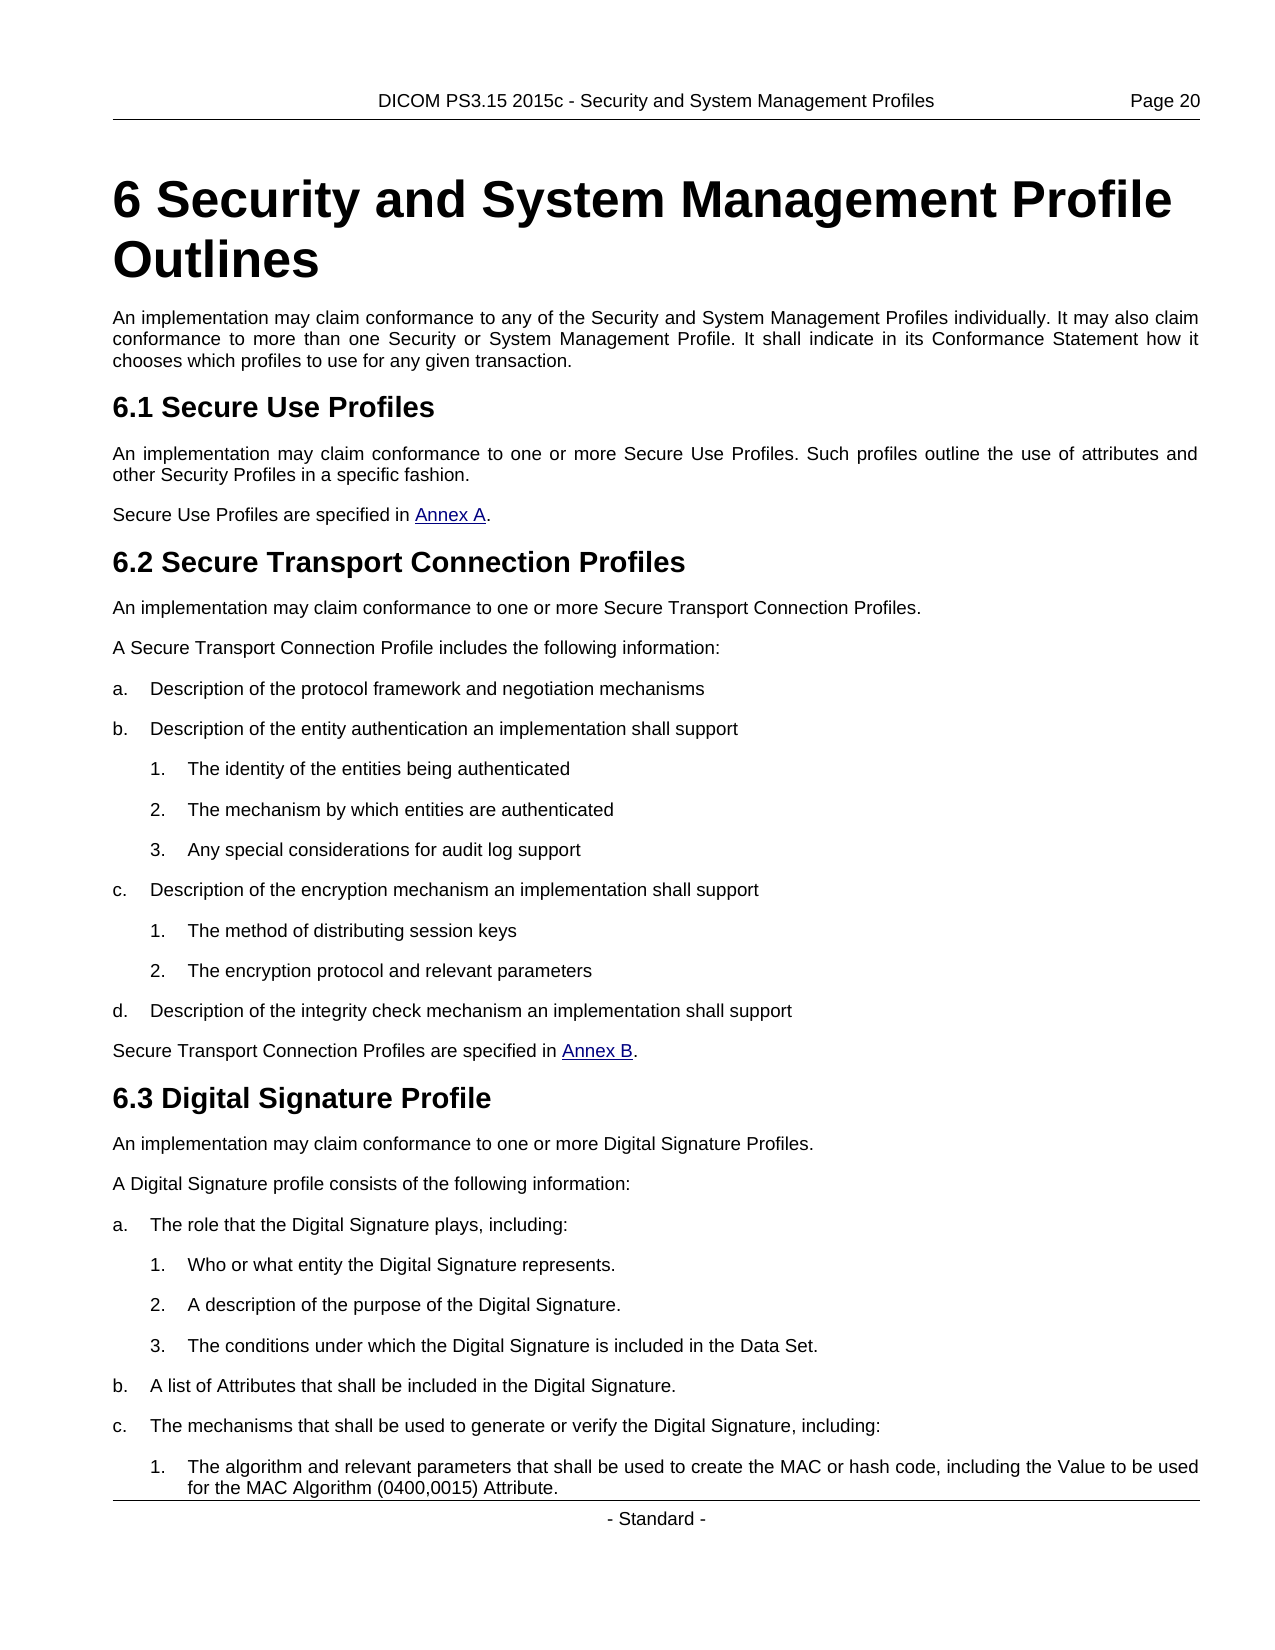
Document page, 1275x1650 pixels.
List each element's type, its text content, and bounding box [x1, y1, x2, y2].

list A list of Attributes that shall be included in the Digital Signature. [112, 1375, 1200, 1396]
list A description of the purpose of the Digital Signature. [150, 1294, 1200, 1316]
text Secure Use Profiles are specified in Annex A. [112, 504, 1200, 526]
list Description of the encryption mechanism an implementation shall support [112, 879, 1200, 901]
list The encryption protocol and relevant parameters [150, 960, 1200, 981]
list Who or what entity the Digital Signature represents. [150, 1254, 1200, 1275]
list The role that the Digital Signature plays, including: [112, 1213, 1200, 1235]
text A Digital Signature profile consists of the following information: [112, 1173, 1200, 1195]
text 6.3 Digital Signature Profile [112, 1081, 1200, 1114]
text 6 Security and System Management Profile Outlines [112, 169, 1200, 288]
list The method of distributing session keys [150, 919, 1200, 941]
list Description of the integrity check mechanism an implementation shall support [112, 1000, 1200, 1022]
text 6.1 Secure Use Profiles [112, 390, 1200, 424]
list Description of the protocol framework and negotiation mechanisms [112, 677, 1200, 699]
list The conditions under which the Digital Signature is included in the Data Set. [150, 1334, 1200, 1356]
text An implementation may claim conformance to one or more Digital Signature Profiles. [112, 1133, 1200, 1154]
list The mechanism by which entities are authenticated [150, 798, 1200, 820]
text 6.2 Secure Transport Connection Profiles [112, 544, 1200, 578]
list The mechanisms that shall be used to generate or verify the Digital Signature, including: [112, 1415, 1200, 1437]
list Description of the entity authentication an implementation shall support [112, 718, 1200, 739]
list The identity of the entities being authenticated [150, 758, 1200, 780]
text An implementation may claim conformance to one or more Secure Use Profiles. Such profiles outline the use of attributes and other Security Profiles in a specific fashion. [112, 442, 1200, 486]
list Any special considerations for audit log support [150, 839, 1200, 860]
list The algorithm and relevant parameters that shall be used to create the MAC or hash code, including the Value to be used for the MAC Algorithm (0400,0015) Attribute. [150, 1455, 1200, 1498]
text A Secure Transport Connection Profile includes the following information: [112, 637, 1200, 659]
text An implementation may claim conformance to any of the Security and System Management Profiles individually. It may also claim conformance to more than one Security or System Management Profile. It shall indicate in its Conformance Statement how it chooses which profiles to use for any given transaction. [112, 307, 1200, 371]
text An implementation may claim conformance to one or more Secure Transport Connection Profiles. [112, 597, 1200, 618]
text Secure Transport Connection Profiles are specified in Annex B. [112, 1040, 1200, 1062]
